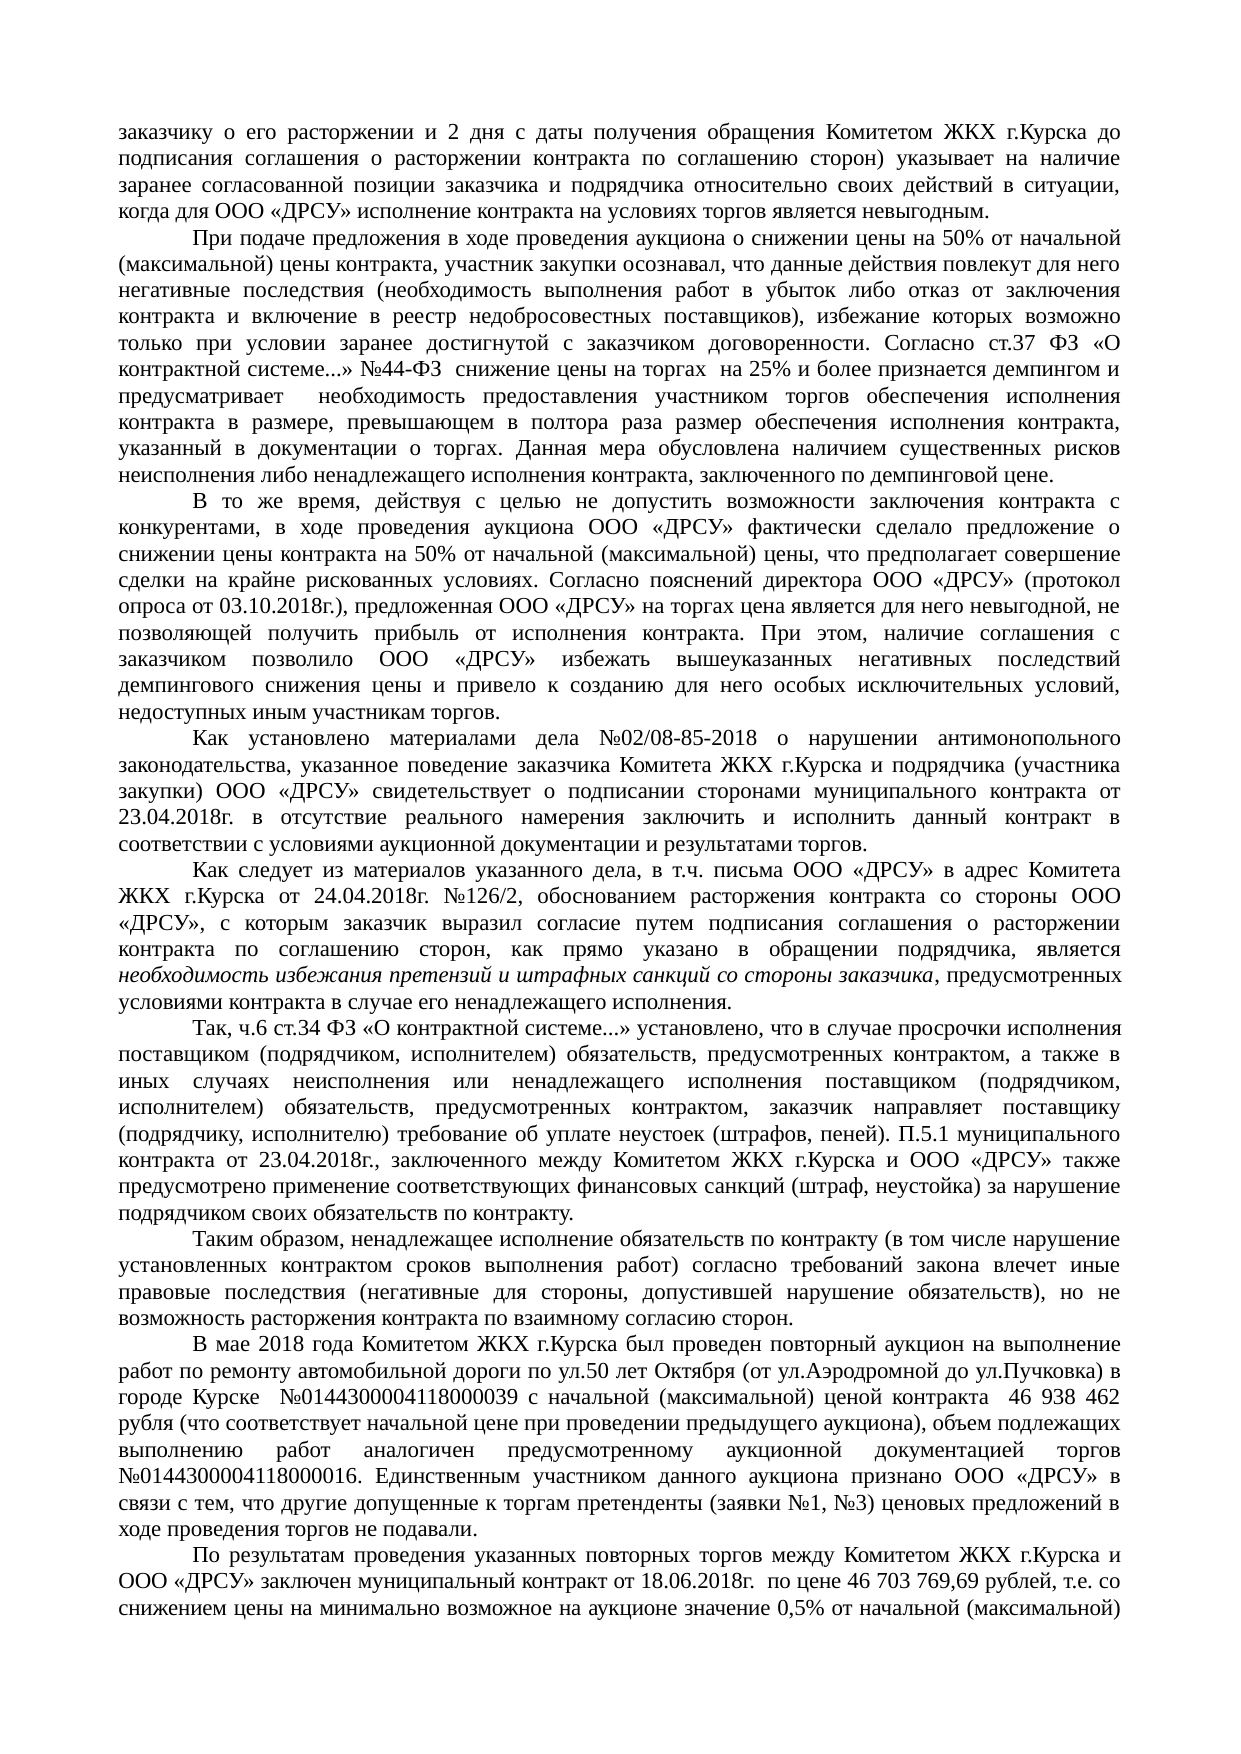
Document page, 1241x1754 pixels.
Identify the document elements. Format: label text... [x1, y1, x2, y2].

text Так, ч.6 ст.34 ФЗ «О контрактной системе...» установлено, что в случае просрочки исполнения поставщиком (подрядчиком, исполнителем) обязательств, предусмотренных контрактом, а также в иных случаях неисполнения или ненадлежащего исполнения поставщиком (подрядчиком, исполнителем) обязательств, предусмотренных контрактом, заказчик направляет поставщику (подрядчику, исполнителю) требование об уплате неустоек (штрафов, пеней). П.5.1 муниципального контракта от 23.04.2018г., заключенного между Комитетом ЖКХ г.Курска и ООО «ДРСУ» также предусмотрено применение соответствующих финансовых санкций (штраф, неустойка) за нарушение подрядчиком своих обязательств по контракту. [118, 1014, 1122, 1225]
text Как следует из материалов указанного дела, в т.ч. письма ООО «ДРСУ» в адрес Комитета ЖКХ г.Курска от 24.04.2018г. №126/2, обоснованием расторжения контракта со стороны ООО «ДРСУ», с которым заказчик выразил согласие путем подписания соглашения о расторжении контракта по соглашению сторон, как прямо указано в обращении подрядчика, является необходимость избежания претензий и штрафных санкций со стороны заказчика, предусмотренных условиями контракта в случае его ненадлежащего исполнения. [118, 856, 1122, 1014]
text заказчику о его расторжении и 2 дня с даты получения обращения Комитетом ЖКХ г.Курска до подписания соглашения о расторжении контракта по соглашению сторон) указывает на наличие заранее согласованной позиции заказчика и подрядчика относительно своих действий в ситуации, когда для ООО «ДРСУ» исполнение контракта на условиях торгов является невыгодным. [118, 118, 1122, 223]
text Таким образом, ненадлежащее исполнение обязательств по контракту (в том числе нарушение установленных контрактом сроков выполнения работ) согласно требований закона влечет иные правовые последствия (негативные для стороны, допустившей нарушение обязательств), но не возможность расторжения контракта по взаимному согласию сторон. [118, 1225, 1122, 1330]
text В то же время, действуя с целью не допустить возможности заключения контракта с конкурентами, в ходе проведения аукциона ООО «ДРСУ» фактически сделало предложение о снижении цены контракта на 50% от начальной (максимальной) цены, что предполагает совершение сделки на крайне рискованных условиях. Согласно пояснений директора ООО «ДРСУ» (протокол опроса от 03.10.2018г.), предложенная ООО «ДРСУ» на торгах цена является для него невыгодной, не позволяющей получить прибыль от исполнения контракта. При этом, наличие соглашения с заказчиком позволило ООО «ДРСУ» избежать вышеуказанных негативных последствий демпингового снижения цены и привело к созданию для него особых исключительных условий, недоступных иным участникам торгов. [118, 487, 1122, 724]
text При подаче предложения в ходе проведения аукциона о снижении цены на 50% от начальной (максимальной) цены контракта, участник закупки осознавал, что данные действия повлекут для него негативные последствия (необходимость выполнения работ в убыток либо отказ от заключения контракта и включение в реестр недобросовестных поставщиков), избежание которых возможно только при условии заранее достигнутой с заказчиком договоренности. Согласно ст.37 ФЗ «О контрактной системе...» №44-ФЗ снижение цены на торгах на 25% и более признается демпингом и предусматривает необходимость предоставления участником торгов обеспечения исполнения контракта в размере, превышающем в полтора раза размер обеспечения исполнения контракта, указанный в документации о торгах. Данная мера обусловлена наличием существенных рисков неисполнения либо ненадлежащего исполнения контракта, заключенного по демпинговой цене. [118, 223, 1122, 487]
text По результатам проведения указанных повторных торгов между Комитетом ЖКХ г.Курска и ООО «ДРСУ» заключен муниципальный контракт от 18.06.2018г. по цене 46 703 769,69 рублей, т.е. со снижением цены на минимально возможное на аукционе значение 0,5% от начальной (максимальной) [118, 1541, 1122, 1620]
text Как установлено материалами дела №02/08-85-2018 о нарушении антимонопольного законодательства, указанное поведение заказчика Комитета ЖКХ г.Курска и подрядчика (участника закупки) ООО «ДРСУ» свидетельствует о подписании сторонами муниципального контракта от 23.04.2018г. в отсутствие реального намерения заключить и исполнить данный контракт в соответствии с условиями аукционной документации и результатами торгов. [118, 724, 1122, 856]
text В мае 2018 года Комитетом ЖКХ г.Курска был проведен повторный аукцион на выполнение работ по ремонту автомобильной дороги по ул.50 лет Октября (от ул.Аэродромной до ул.Пучковка) в городе Курске №0144300004118000039 с начальной (максимальной) ценой контракта 46 938 462 рубля (что соответствует начальной цене при проведении предыдущего аукциона), объем подлежащих выполнению работ аналогичен предусмотренному аукционной документацией торгов №0144300004118000016. Единственным участником данного аукциона признано ООО «ДРСУ» в связи с тем, что другие допущенные к торгам претенденты (заявки №1, №3) ценовых предложений в ходе проведения торгов не подавали. [118, 1330, 1122, 1541]
